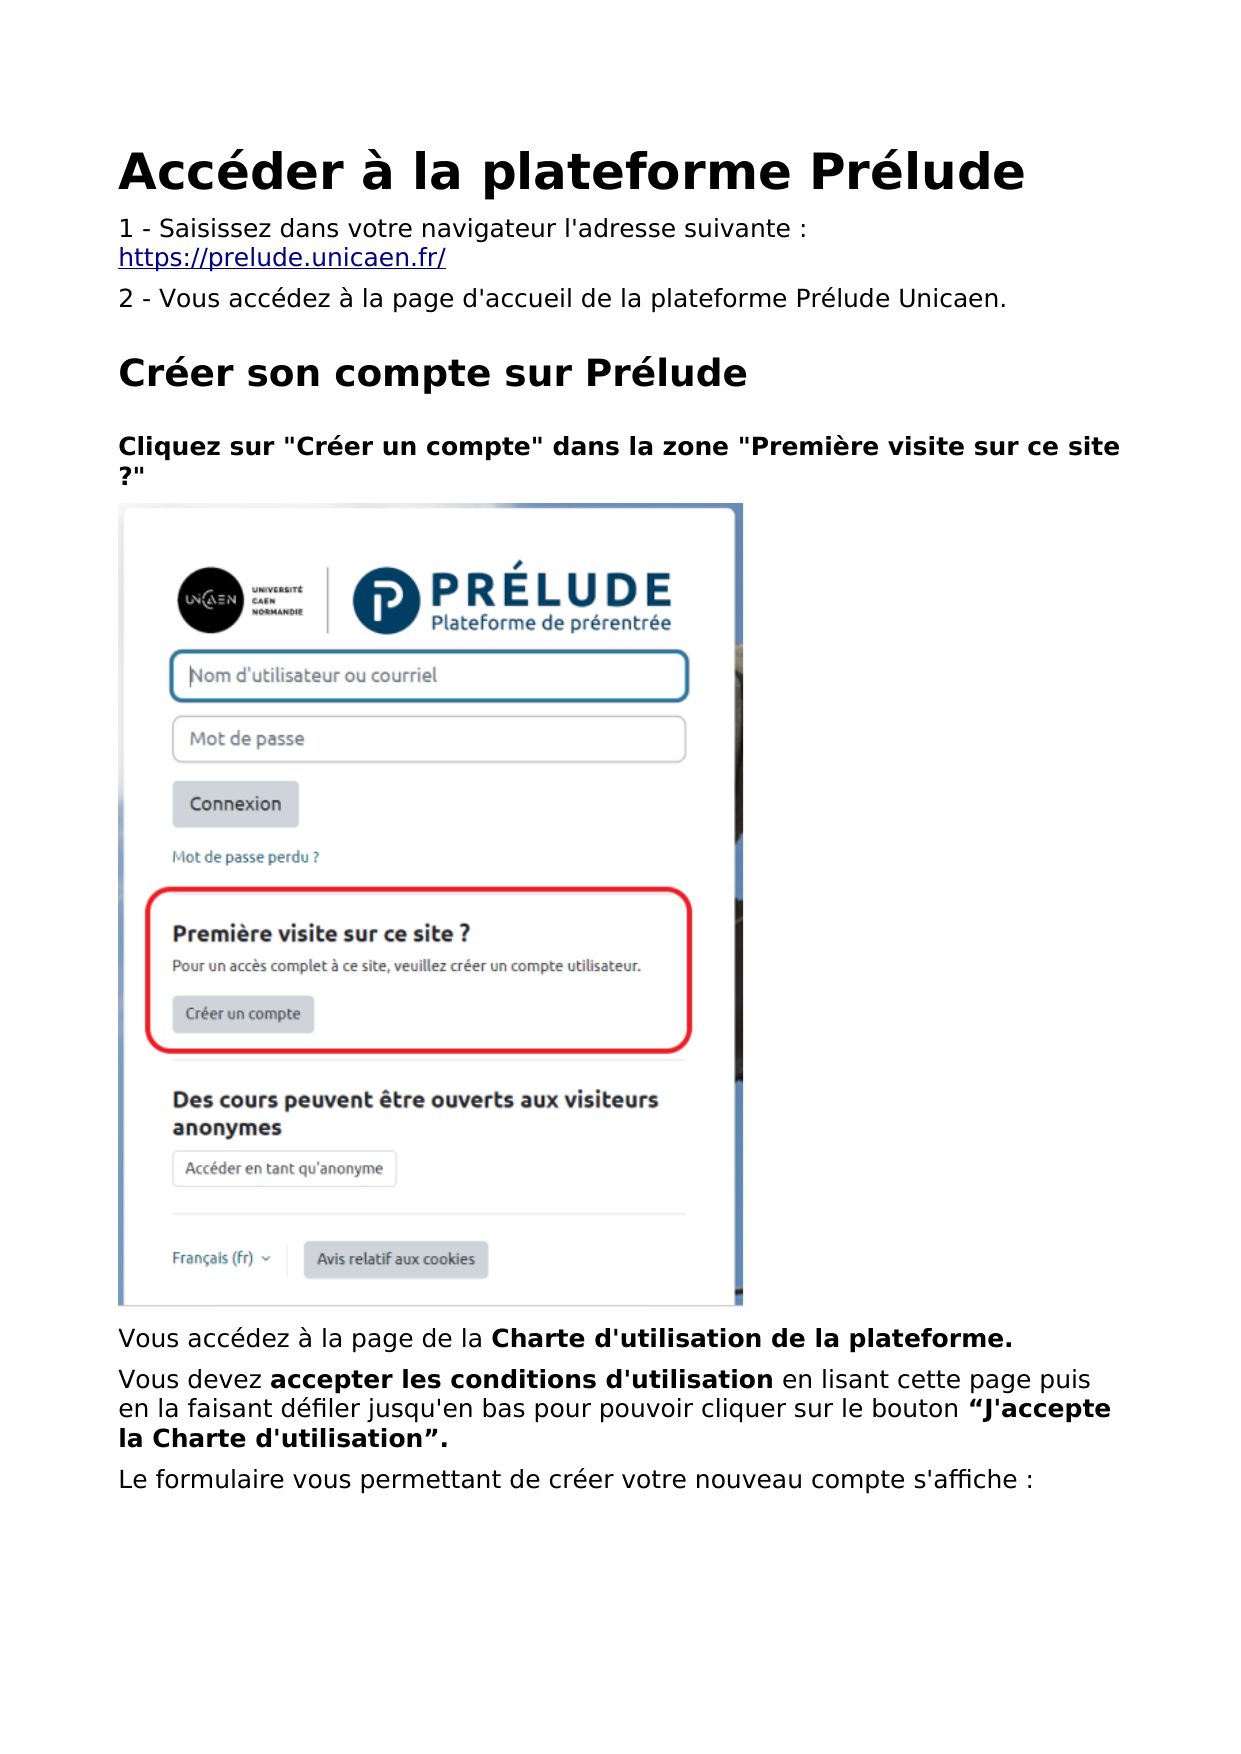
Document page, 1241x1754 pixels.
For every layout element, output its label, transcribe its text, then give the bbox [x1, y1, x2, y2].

text Vous accédez à la page de la Charte d'utilisation de la plateforme. [118, 1324, 1122, 1353]
subtitle Cliquez sur "Créer un compte" dans la zone "Première visite sur ce site ?" [118, 432, 1122, 491]
picture [118, 503, 744, 1312]
text 1 - Saisissez dans votre navigateur l'adresse suivante : https://prelude.unicaen.fr/ [118, 214, 1122, 272]
text Le formulaire vous permettant de créer votre nouveau compte s'affiche : [118, 1466, 1122, 1495]
subtitle Créer son compte sur Prélude [118, 351, 1122, 395]
text Vous devez accepter les conditions d'utilisation en lisant cette page puis en la faisant défiler jusqu'en bas pour pouvoir cliquer sur le bouton “J'accepte la Charte d'utilisation”. [118, 1366, 1122, 1453]
text 2 - Vous accédez à la page d'accueil de la plateforme Prélude Unicaen. [118, 285, 1122, 314]
subtitle Accéder à la plateforme Prélude [118, 143, 1122, 201]
